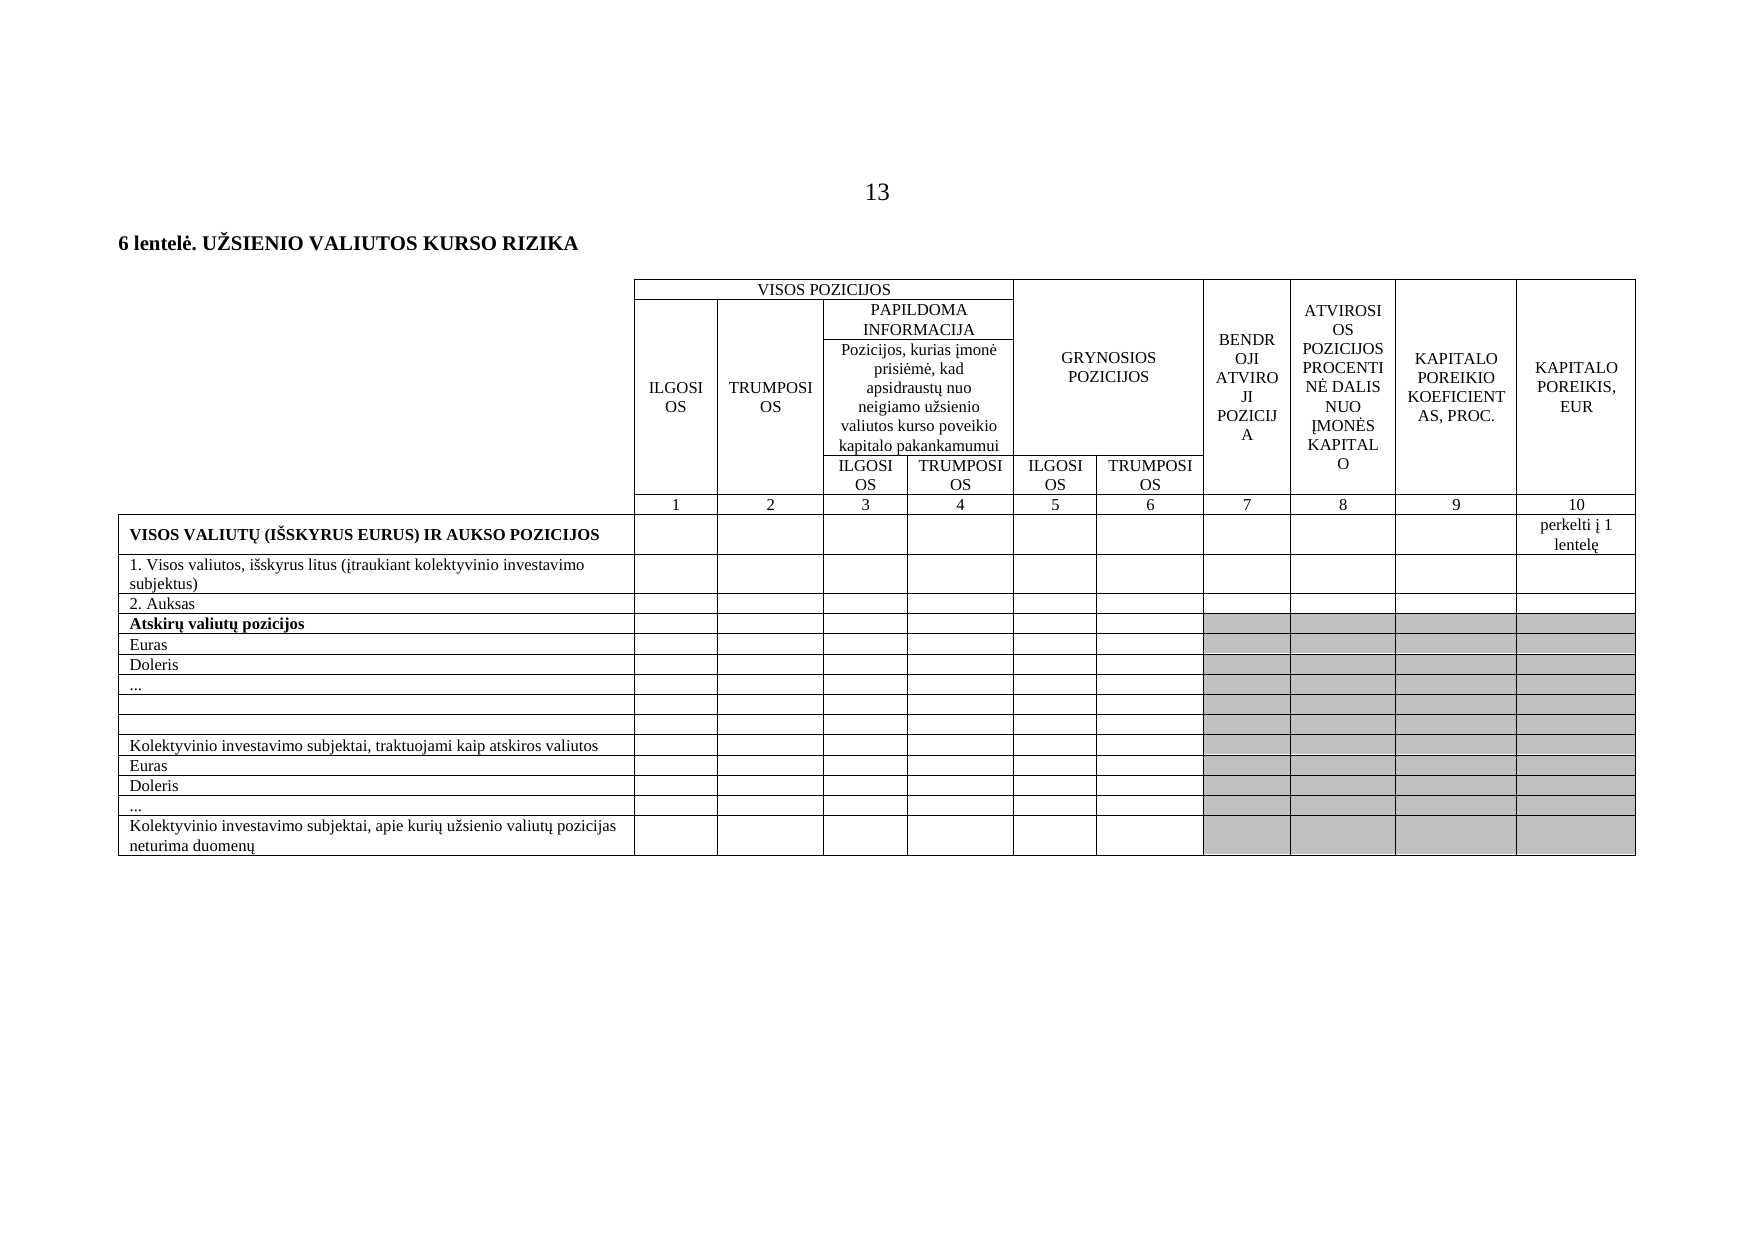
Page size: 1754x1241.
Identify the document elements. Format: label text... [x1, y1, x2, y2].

table_cell [908, 816, 1013, 854]
table_cell [908, 735, 1013, 754]
table_cell [635, 715, 717, 734]
table_cell [718, 735, 823, 754]
table_cell [824, 614, 907, 633]
table_cell [1097, 735, 1203, 754]
table_cell 8 [1291, 495, 1395, 514]
table_header GRYNOSIOS POZICIJOS [1014, 280, 1203, 454]
text 6 lentelė. UŽSIENIO VALIUTOS KURSO RIZIKA [118, 231, 1636, 255]
table_cell Euras [119, 634, 634, 653]
table_cell [1097, 816, 1203, 854]
table_cell 1 [635, 495, 717, 514]
table_cell [908, 756, 1013, 775]
table_cell [119, 715, 634, 734]
table_cell [1014, 675, 1096, 694]
table_cell [1097, 796, 1203, 815]
table_cell [908, 634, 1013, 653]
table_cell [1517, 816, 1635, 854]
table_cell [1204, 655, 1290, 674]
table_cell [1204, 735, 1290, 754]
table_cell [718, 776, 823, 795]
table_cell [1517, 715, 1635, 734]
table_cell 7 [1204, 495, 1290, 514]
table_cell [1204, 776, 1290, 795]
table_cell [1014, 614, 1096, 633]
table_cell [1014, 735, 1096, 754]
table_cell [1396, 816, 1516, 854]
table_header BENDROJI ATVIROJI POZICIJA [1204, 280, 1290, 494]
table_cell [635, 695, 717, 714]
table_cell [1097, 695, 1203, 714]
table_cell [1204, 695, 1290, 714]
table_cell [1396, 614, 1516, 633]
table_cell [1014, 555, 1096, 593]
table_cell [1014, 594, 1096, 613]
table_cell [1014, 776, 1096, 795]
table_cell [1517, 655, 1635, 674]
table_cell [908, 515, 1013, 553]
table_cell ... [119, 796, 634, 815]
table_cell [1014, 756, 1096, 775]
table_cell [635, 594, 717, 613]
table_cell ILGOSIOS [635, 300, 717, 494]
table_cell [718, 796, 823, 815]
table_cell [635, 796, 717, 815]
table_cell [908, 614, 1013, 633]
table_header [118, 279, 634, 514]
table_cell [1291, 816, 1395, 854]
table_cell [1517, 634, 1635, 653]
table_cell [1396, 776, 1516, 795]
table_cell 3 [824, 495, 907, 514]
table_cell [718, 555, 823, 593]
table_cell TRUMPOSIOS [718, 300, 823, 494]
table_cell [635, 655, 717, 674]
table_cell [1396, 594, 1516, 613]
table_cell [824, 655, 907, 674]
table_cell [1204, 816, 1290, 854]
table_cell [908, 655, 1013, 674]
table_cell [1517, 756, 1635, 775]
table_header ATVIROSIOS POZICIJOS PROCENTINĖ DALIS NUO ĮMONĖS KAPITALO [1291, 280, 1395, 494]
table_cell [824, 555, 907, 593]
table_cell [1291, 555, 1395, 593]
table_cell [1291, 634, 1395, 653]
table_cell [1291, 715, 1395, 734]
table_cell [824, 515, 907, 553]
table_cell [1517, 594, 1635, 613]
table_cell [1517, 614, 1635, 633]
table_cell [1517, 675, 1635, 694]
table_cell 1. Visos valiutos, išskyrus litus (įtraukiant kolektyvinio investavimo subjektus) [119, 555, 634, 593]
table_cell ILGOSIOS [824, 456, 907, 494]
table_cell [718, 715, 823, 734]
table_cell [1396, 735, 1516, 754]
table_cell [718, 614, 823, 633]
table_cell [1291, 614, 1395, 633]
table_cell [1396, 796, 1516, 815]
table_cell [908, 715, 1013, 734]
table_cell [1014, 695, 1096, 714]
table_cell [824, 735, 907, 754]
table_cell [824, 756, 907, 775]
table_cell [635, 756, 717, 775]
table_cell [718, 594, 823, 613]
table_cell [908, 796, 1013, 815]
table_cell [1204, 594, 1290, 613]
table_cell [1014, 655, 1096, 674]
table_cell [1097, 594, 1203, 613]
table_cell [718, 695, 823, 714]
table_cell [635, 634, 717, 653]
table_cell [824, 776, 907, 795]
table_cell [1517, 695, 1635, 714]
table_cell [1517, 776, 1635, 795]
table_cell [718, 655, 823, 674]
table_cell [635, 614, 717, 633]
table_cell [1396, 655, 1516, 674]
table_cell [1396, 695, 1516, 714]
table_cell [1097, 634, 1203, 653]
table_cell [1204, 675, 1290, 694]
table_cell [908, 594, 1013, 613]
table_cell [824, 816, 907, 854]
table_cell [1517, 555, 1635, 593]
table_cell [1291, 594, 1395, 613]
table_cell Kolektyvinio investavimo subjektai, traktuojami kaip atskiros valiutos [119, 735, 634, 754]
table_cell VISOS VALIUTŲ (IŠSKYRUS EURUS) IR AUKSO POZICIJOS [119, 515, 634, 553]
table_cell 2. Auksas [119, 594, 634, 613]
table_cell [908, 695, 1013, 714]
table_cell [635, 816, 717, 854]
table_cell [1204, 515, 1290, 553]
table_cell TRUMPOSIOS [1097, 456, 1203, 494]
table_cell [1517, 735, 1635, 754]
table_cell [1097, 555, 1203, 593]
table_cell [1396, 675, 1516, 694]
table_cell ILGOSIOS [1014, 456, 1096, 494]
table_cell [1396, 634, 1516, 653]
table_cell Kolektyvinio investavimo subjektai, apie kurių užsienio valiutų pozicijas neturima duomenų [119, 816, 634, 854]
table_cell ... [119, 675, 634, 694]
table_cell [1097, 675, 1203, 694]
table_cell perkelti į 1 lentelę [1517, 515, 1635, 553]
table_cell 6 [1097, 495, 1203, 514]
table_cell 9 [1396, 495, 1516, 514]
table_cell [1097, 515, 1203, 553]
table_cell [824, 594, 907, 613]
table_cell [1014, 796, 1096, 815]
table_cell [824, 675, 907, 694]
table_cell [1097, 614, 1203, 633]
table_cell [1396, 715, 1516, 734]
table_cell [1014, 634, 1096, 653]
table_cell [824, 695, 907, 714]
table_cell [1204, 555, 1290, 593]
table_cell [635, 515, 717, 553]
table_cell [1291, 695, 1395, 714]
table_cell [1014, 515, 1096, 553]
table_cell 10 [1517, 495, 1635, 514]
table_cell Euras [119, 756, 634, 775]
table_cell [1097, 655, 1203, 674]
table_header VISOS POZICIJOS [635, 280, 1013, 299]
table_cell [1517, 796, 1635, 815]
table_cell [1204, 796, 1290, 815]
table_cell [1014, 816, 1096, 854]
table_cell TRUMPOSIOS [908, 456, 1013, 494]
table_cell [718, 675, 823, 694]
table_cell [1291, 515, 1395, 553]
table_cell [1291, 655, 1395, 674]
table_cell Doleris [119, 655, 634, 674]
table_cell Atskirų valiutų pozicijos [119, 614, 634, 633]
table_cell [718, 816, 823, 854]
table_cell [824, 634, 907, 653]
table_cell PAPILDOMA INFORMACIJA [824, 300, 1013, 338]
table_cell [908, 555, 1013, 593]
table_cell [824, 796, 907, 815]
table_cell [1291, 675, 1395, 694]
table_cell [1204, 715, 1290, 734]
table_cell [635, 735, 717, 754]
table_cell [1097, 776, 1203, 795]
table_cell [1291, 776, 1395, 795]
table_cell [1097, 715, 1203, 734]
table_cell [1097, 756, 1203, 775]
table_cell [119, 695, 634, 714]
table_cell [1291, 735, 1395, 754]
table_cell [718, 756, 823, 775]
table_cell 4 [908, 495, 1013, 514]
table_cell Pozicijos, kurias įmonė prisiėmė, kad apsidraustų nuo neigiamo užsienio valiutos kurso poveikio kapitalo pakankamumui [824, 340, 1013, 454]
table_cell [718, 634, 823, 653]
table_cell [1291, 796, 1395, 815]
table_cell [718, 515, 823, 553]
table_header KAPITALO POREIKIS, EUR [1517, 280, 1635, 494]
table_cell [1204, 756, 1290, 775]
table_cell [1204, 614, 1290, 633]
table_cell [1291, 756, 1395, 775]
table_cell [908, 776, 1013, 795]
table_cell 2 [718, 495, 823, 514]
table_cell [635, 776, 717, 795]
table_cell [908, 675, 1013, 694]
table_cell [635, 675, 717, 694]
table_cell 5 [1014, 495, 1096, 514]
table_header KAPITALO POREIKIO KOEFICIENTAS, PROC. [1396, 280, 1516, 494]
table_cell Doleris [119, 776, 634, 795]
table_cell [824, 715, 907, 734]
table_cell [1396, 756, 1516, 775]
table_cell [1014, 715, 1096, 734]
table_cell [1204, 634, 1290, 653]
table_cell [1396, 555, 1516, 593]
table_cell [1396, 515, 1516, 553]
table_cell [635, 555, 717, 593]
